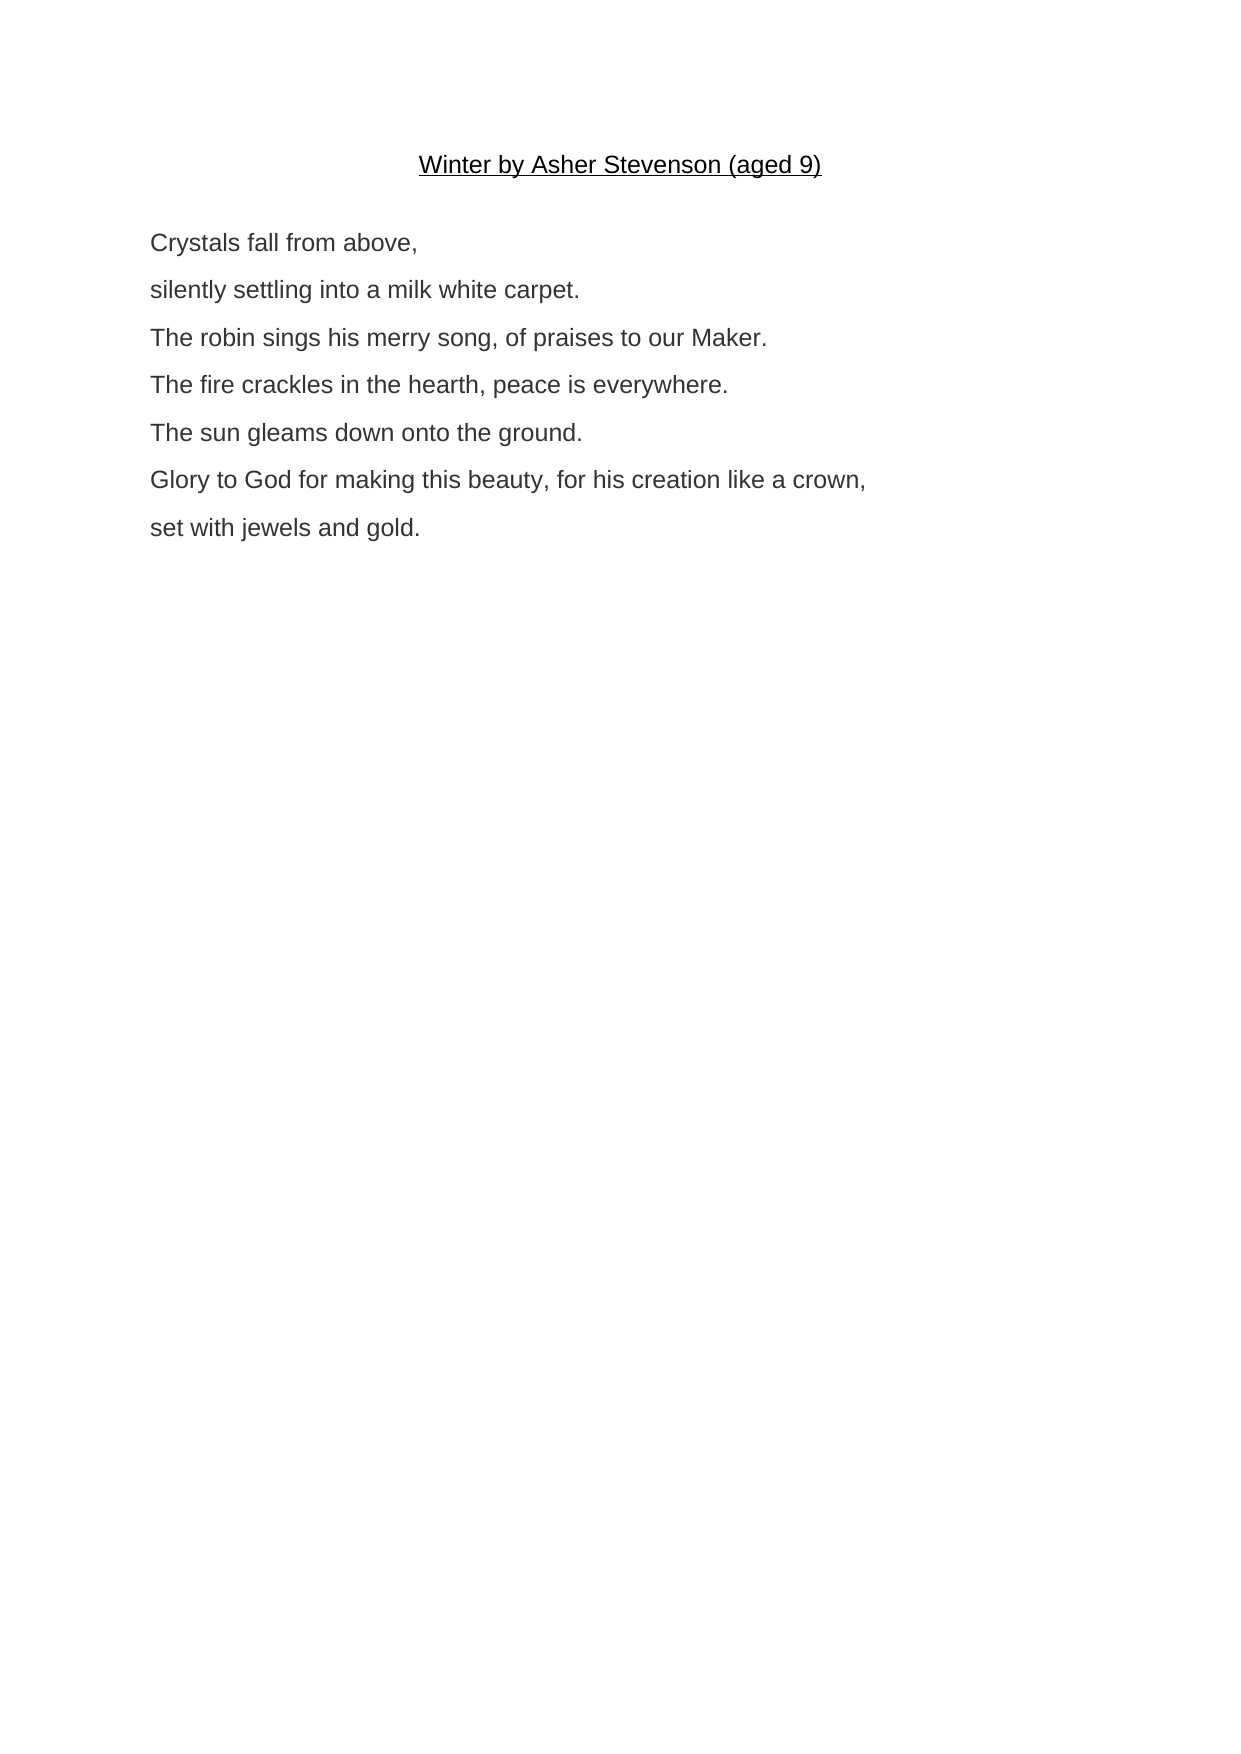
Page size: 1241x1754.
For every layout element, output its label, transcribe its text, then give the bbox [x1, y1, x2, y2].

text The fire crackles in the hearth, peace is everywhere. [150, 370, 1090, 399]
text The sun gleams down onto the ground. [150, 418, 1090, 446]
text Crystals fall from above, [150, 197, 1090, 257]
text Glory to God for making this beauty, for his creation like a crown, [150, 465, 1090, 494]
text The robin sings his merry song, of praises to our Maker. [150, 323, 1090, 352]
text set with jewels and gold. [150, 512, 1090, 541]
text Winter by Asher Stevenson (aged 9) [150, 150, 1090, 179]
text silently settling into a milk white carpet. [150, 276, 1090, 304]
